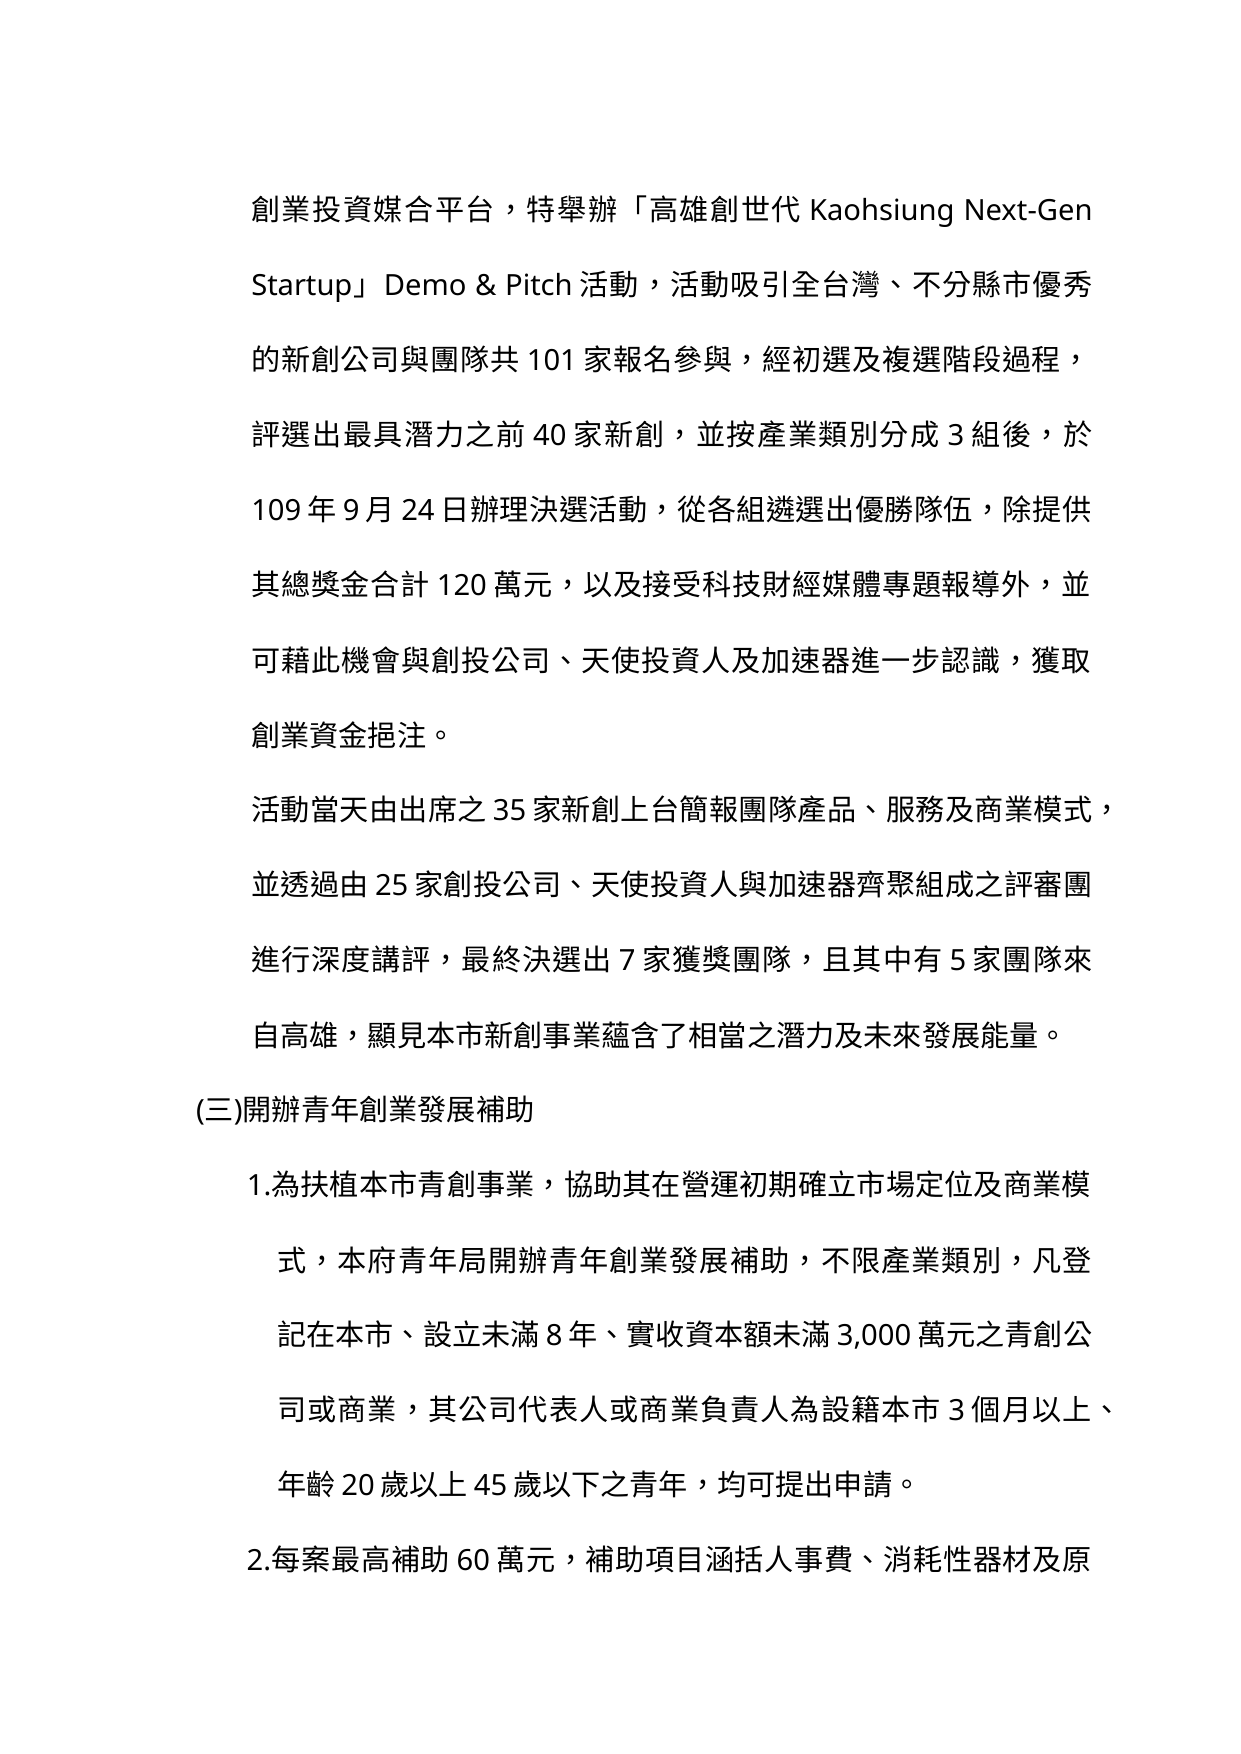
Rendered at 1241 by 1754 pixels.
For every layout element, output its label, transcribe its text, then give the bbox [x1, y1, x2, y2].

text 活動當天由出席之35家新創上台簡報團隊產品、服務及商業模式，並透過由25家創投公司、天使投資人與加速器齊聚組成之評審團進行深度講評，最終決選出7家獲獎團隊，且其中有5家團隊來自高雄，顯見本市新創事業蘊含了相當之潛力及未來發展能量。 [251, 764, 1092, 1064]
text 1.為扶植本市青創事業，協助其在營運初期確立市場定位及商業模式，本府青年局開辦青年創業發展補助，不限產業類別，凡登記在本市、設立未滿8年、實收資本額未滿3,000萬元之青創公司或商業，其公司代表人或商業負責人為設籍本市3個月以上、年齡20歲以上45歲以下之青年，均可提出申請。 [247, 1139, 1092, 1514]
text 2.每案最高補助60萬元，補助項目涵括人事費、消耗性器材及原 [246, 1514, 1092, 1589]
text (三)開辦青年創業發展補助 [167, 1064, 1067, 1139]
text 創業投資媒合平台，特舉辦「高雄創世代Kaohsiung Next-Gen Startup」Demo & Pitch活動，活動吸引全台灣、不分縣市優秀的新創公司與團隊共101家報名參與，經初選及複選階段過程，評選出最具潛力之前40家新創，並按產業類別分成3組後，於109年9月24日辦理決選活動，從各組遴選出優勝隊伍，除提供其總獎金合計120萬元，以及接受科技財經媒體專題報導外，並可藉此機會與創投公司、天使投資人及加速器進一步認識，獲取創業資金挹注。 [251, 164, 1092, 764]
